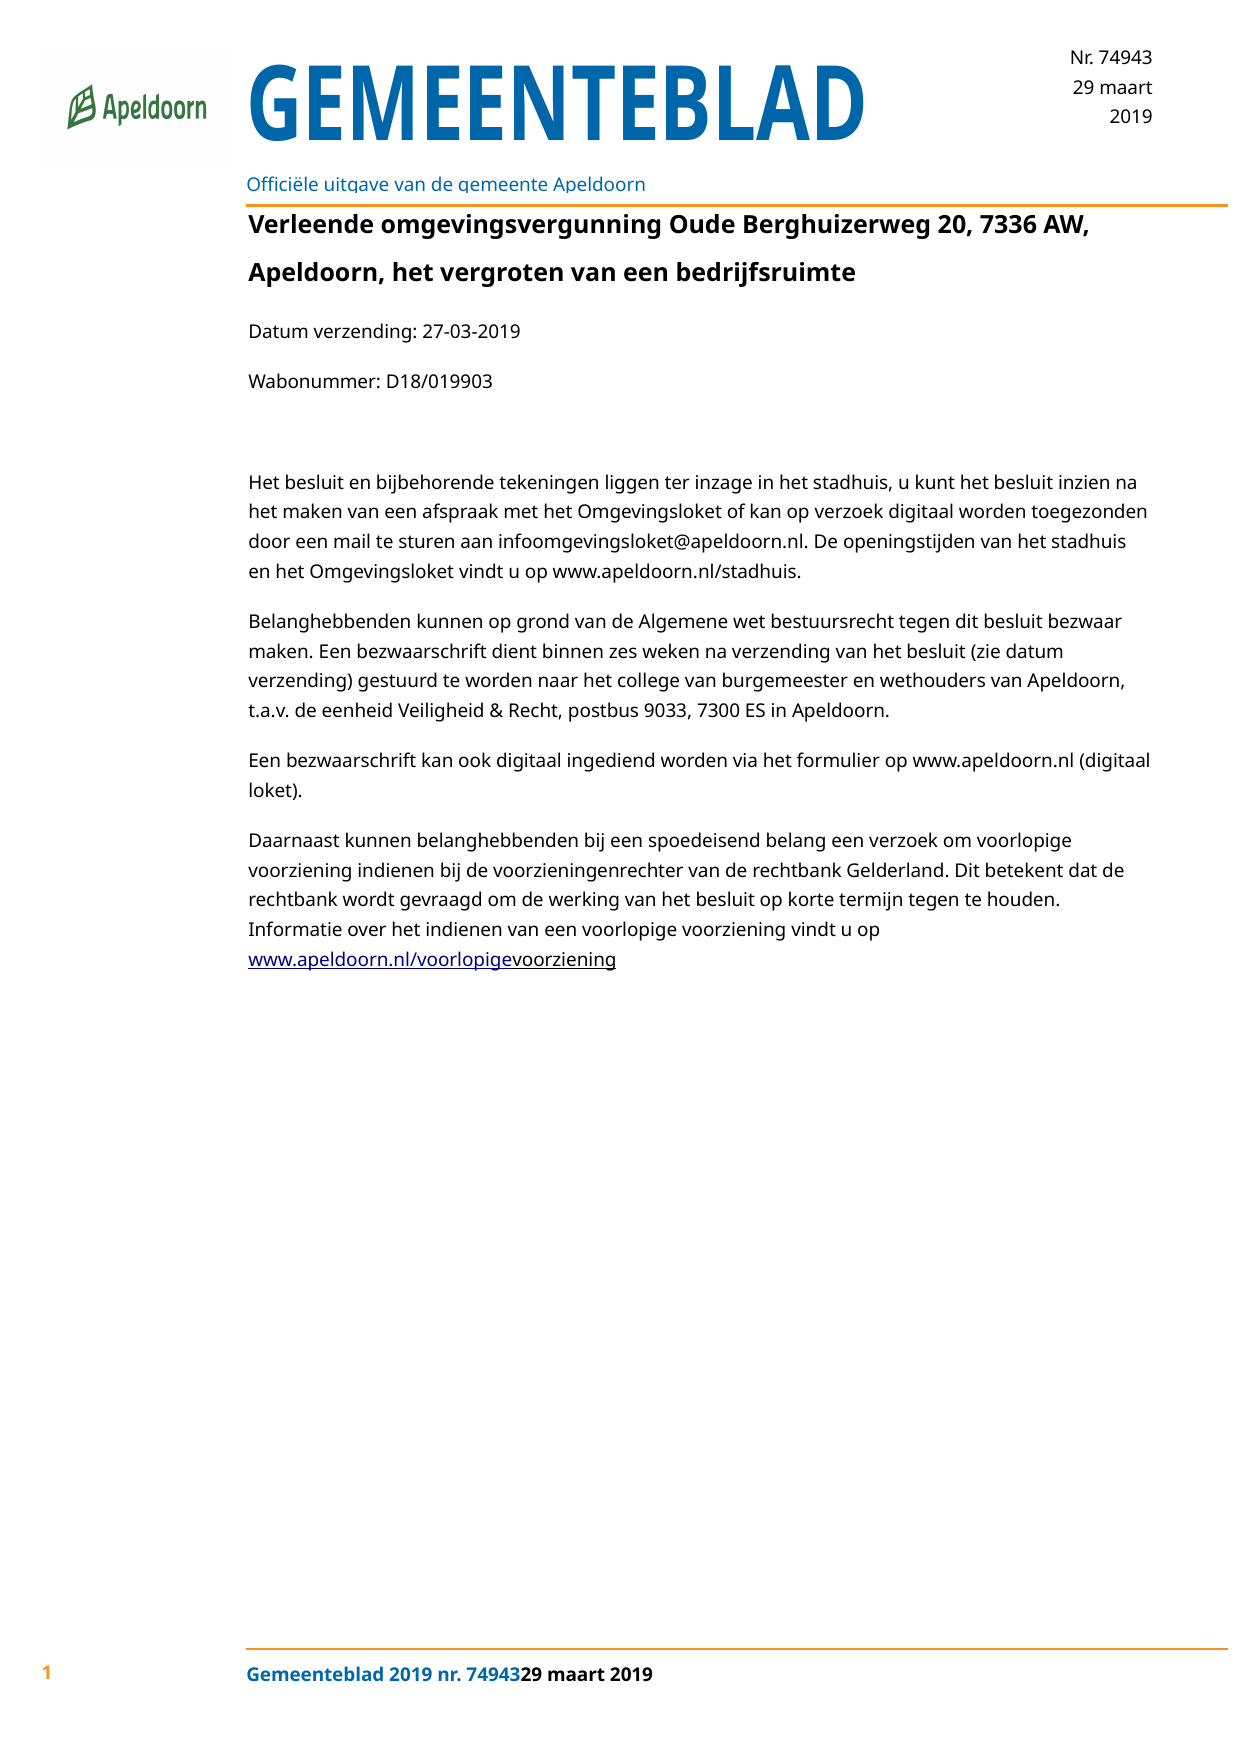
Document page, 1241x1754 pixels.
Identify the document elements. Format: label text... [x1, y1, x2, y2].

text Verleende omgevingsvergunning Oude Berghuizerweg 20, 7336 AW, Apeldoorn, het vergroten van een bedrijfsruimte [248, 207, 1152, 288]
text Wabonummer: D18/019903 [248, 368, 1152, 394]
text Daarnaast kunnen belanghebbenden bij een spoedeisend belang een verzoek om voorlopige voorziening indienen bij de voorzieningenrechter van de rechtbank Gelderland. Dit betekent dat de rechtbank wordt gevraagd om de werking van het besluit op korte termijn tegen te houden. Informatie over het indienen van een voorlopige voorziening vindt u op www.apeldoorn.nl/voorlopigevoorziening [248, 827, 1152, 972]
text Datum verzending: 27-03-2019 [248, 318, 1152, 344]
text Het besluit en bijbehorende tekeningen liggen ter inzage in het stadhuis, u kunt het besluit inzien na het maken van een afspraak met het Omgevingsloket of kan op verzoek digitaal worden toegezonden door een mail te sturen aan infoomgevingsloket@apeldoorn.nl. De openingstijden van het stadhuis en het Omgevingsloket vindt u op www.apeldoorn.nl/stadhuis. [248, 469, 1152, 584]
text Belanghebbenden kunnen op grond van de Algemene wet bestuursrecht tegen dit besluit bezwaar maken. Een bezwaarschrift dient binnen zes weken na verzending van het besluit (zie datum verzending) gestuurd te worden naar het college van burgemeester en wethouders van Apeldoorn, t.a.v. de eenheid Veiligheid & Recht, postbus 9033, 7300 ES in Apeldoorn. [248, 608, 1152, 723]
picture [41, 47, 231, 172]
text Een bezwaarschrift kan ook digitaal ingediend worden via het formulier op www.apeldoorn.nl (digitaal loket). [248, 747, 1152, 803]
